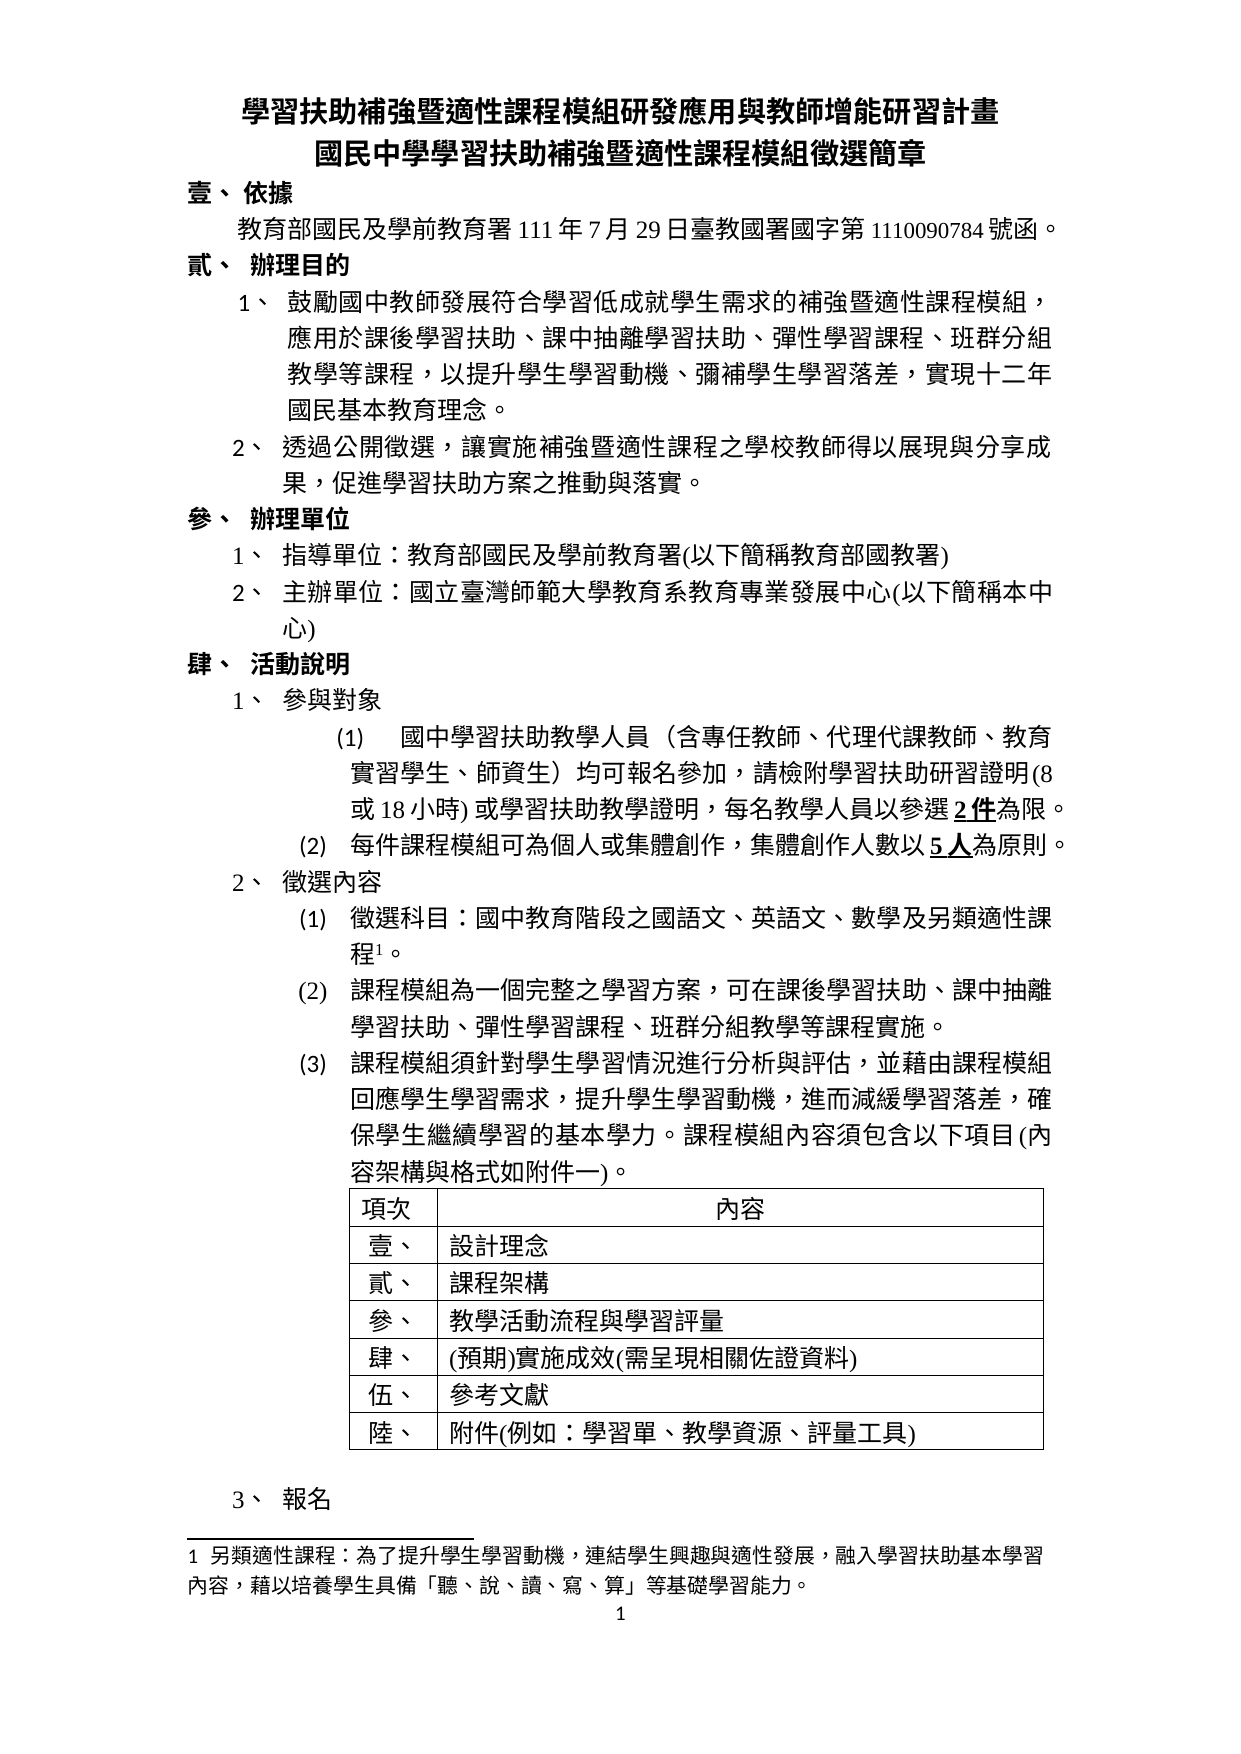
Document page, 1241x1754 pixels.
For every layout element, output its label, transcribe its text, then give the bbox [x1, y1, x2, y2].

table_cell 設計理念 [438, 1227, 1043, 1263]
table_header 項次 [350, 1189, 437, 1226]
list 透過公開徵選，讓實施補強暨適性課程之學校教師得以展現與分享成果，促進學習扶助方案之推動與落實。 [232, 427, 1053, 499]
table_cell [350, 1339, 437, 1375]
list 課程模組須針對學生學習情況進行分析與評估，並藉由課程模組回應學生學習需求，提升學生學習動機，進而減緩學習落差，確保學生繼續學習的基本學力。課程模組內容須包含以下項目(內容架構與格式如附件一)。 [313, 1043, 1053, 1188]
table_header 內容 [438, 1189, 1043, 1226]
list 徵選科目：國中教育階段之國語文、英語文、數學及另類適性課程。 [313, 898, 1053, 971]
text 學習扶助補強暨適性課程模組研發應用與教師增能研習計畫 [187, 89, 1053, 131]
table_cell 教學活動流程與學習評量 [438, 1301, 1043, 1337]
table_cell [350, 1413, 437, 1449]
list 國中學習扶助教學人員（含專任教師、代理代課教師、教育實習學生、師資生）均可報名參加，請檢附學習扶助研習證明(8或18小時) 或學習扶助教學證明，每名教學人員以參選2件為限。 [350, 717, 1053, 826]
list 鼓勵國中教師發展符合學習低成就學生需求的補強暨適性課程模組，應用於課後學習扶助、課中抽離學習扶助、彈性學習課程、班群分組教學等課程，以提升學生學習動機、彌補學生學習落差，實現十二年國民基本教育理念。 [237, 282, 1053, 427]
table_cell [350, 1376, 437, 1412]
list 另類適性課程：為了提升學生學習動機，連結學生興趣與適性發展，融入學習扶助基本學習內容，藉以培養學生具備「聽、說、讀、寫、算」等基礎學習能力。 [187, 1539, 1053, 1600]
table_cell [350, 1301, 437, 1337]
list 報名 [232, 1479, 1053, 1515]
list 活動說明 [187, 644, 1053, 681]
list 辦理目的 [187, 246, 1053, 282]
table_cell 附件(例如：學習單、教學資源、評量工具) [438, 1413, 1043, 1449]
table_cell 參考文獻 [438, 1376, 1043, 1412]
list 課程模組為一個完整之學習方案，可在課後學習扶助、課中抽離學習扶助、彈性學習課程、班群分組教學等課程實施。 [313, 971, 1053, 1043]
list 參與對象 [232, 681, 1053, 717]
list 徵選內容 [232, 862, 1053, 898]
list 主辦單位：國立臺灣師範大學教育系教育專業發展中心(以下簡稱本中心) [232, 572, 1053, 644]
list 每件課程模組可為個人或集體創作，集體創作人數以5人為原則。 [313, 826, 1053, 862]
table_cell [350, 1227, 437, 1263]
list 依據 [187, 173, 1053, 209]
table_cell [350, 1264, 437, 1300]
list 辦理單位 [187, 499, 1053, 536]
table_cell (預期)實施成效(需呈現相關佐證資料) [438, 1339, 1043, 1375]
table_cell 課程架構 [438, 1264, 1043, 1300]
text 教育部國民及學前教育署111年7月29日臺教國署國字第1110090784號函。 [187, 209, 1053, 246]
text 國民中學學習扶助補強暨適性課程模組徵選簡章 [187, 131, 1053, 173]
list 指導單位：教育部國民及學前教育署(以下簡稱教育部國教署) [232, 536, 1053, 572]
